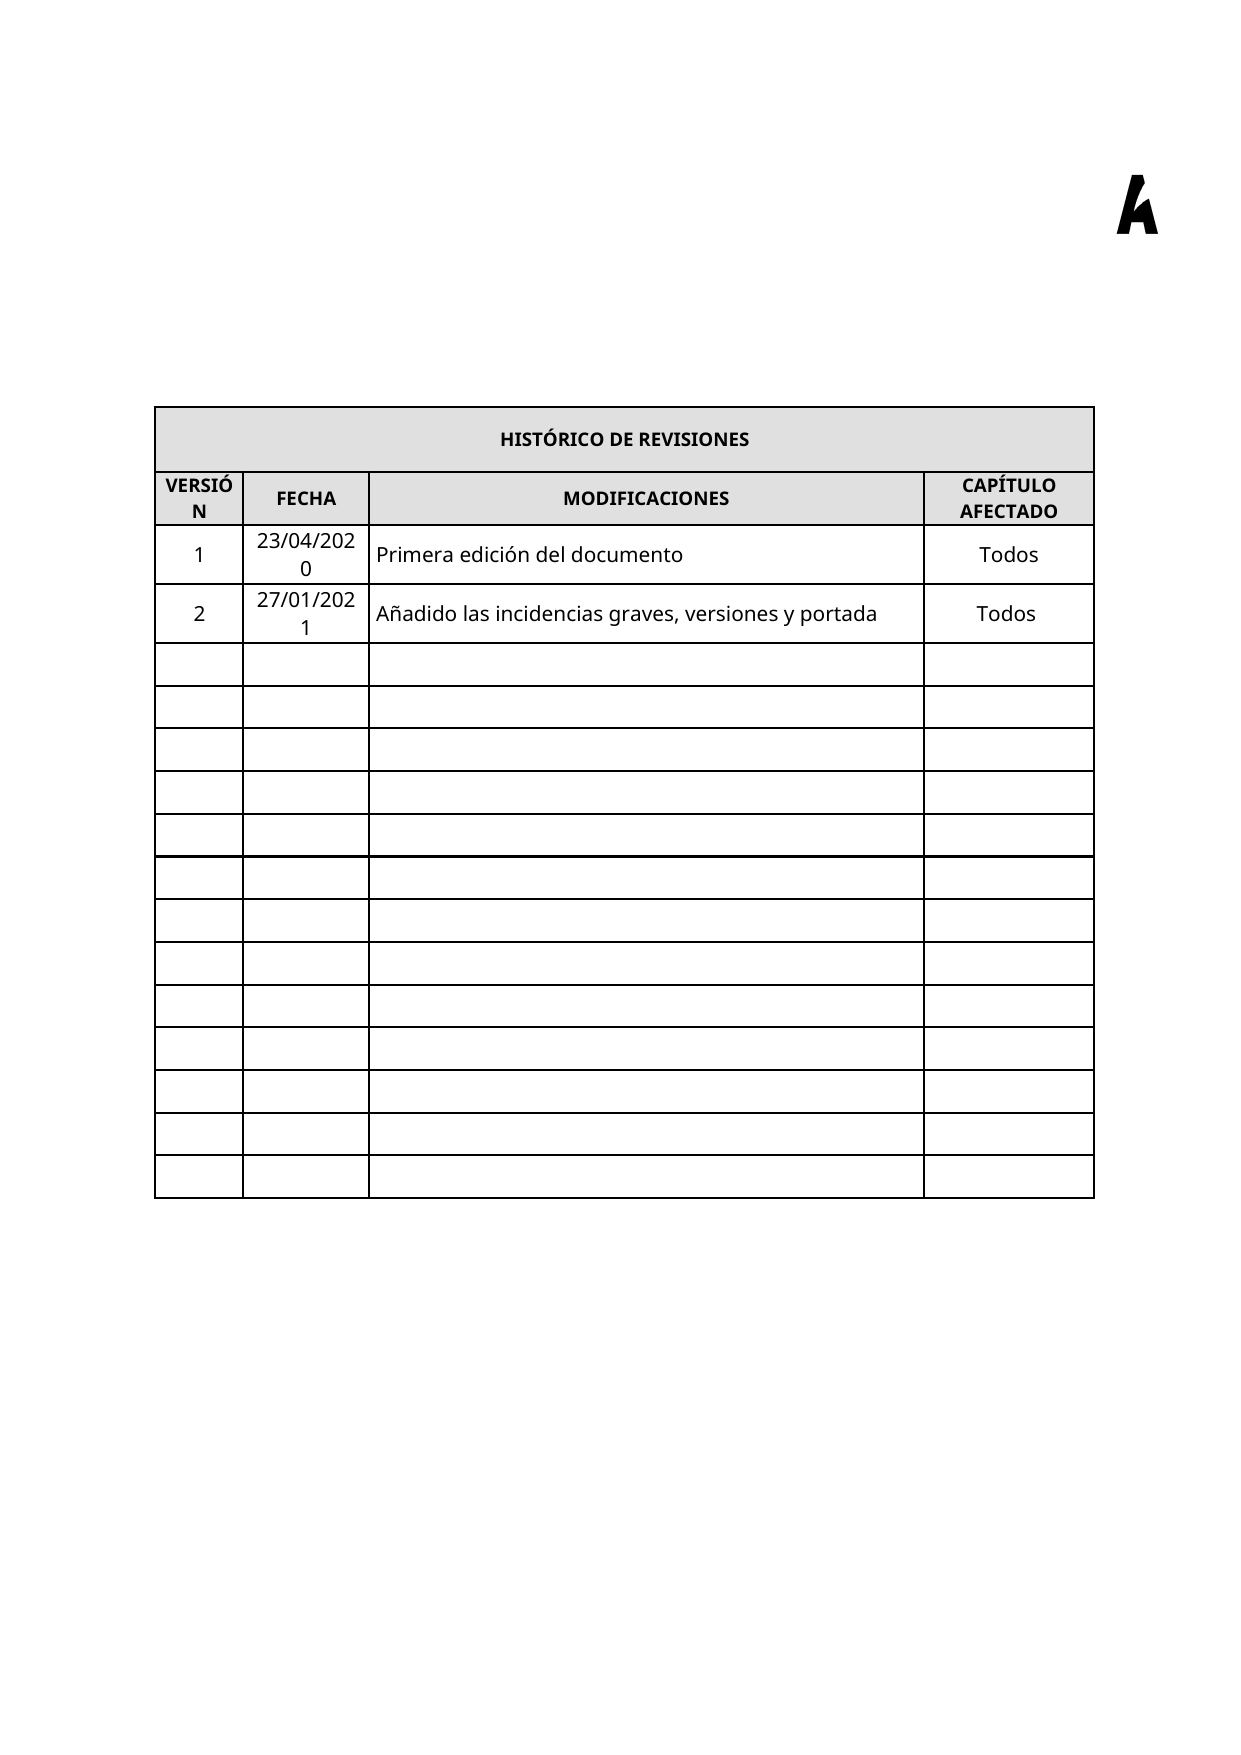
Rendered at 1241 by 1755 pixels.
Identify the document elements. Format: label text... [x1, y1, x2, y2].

table_cell [156, 687, 242, 727]
table_cell [370, 687, 923, 727]
table_cell [370, 815, 923, 855]
table_cell [156, 729, 242, 770]
table_cell [244, 986, 368, 1026]
table_cell [156, 772, 242, 813]
table_cell [156, 815, 242, 855]
table_cell [244, 772, 368, 813]
table_cell [244, 687, 368, 727]
table_cell [244, 943, 368, 983]
table_cell [156, 986, 242, 1026]
table_cell [925, 687, 1093, 727]
table_cell Todos [925, 526, 1093, 583]
table_cell [370, 1156, 923, 1197]
table_cell MODIFICACIONES [370, 473, 923, 524]
table_cell [925, 772, 1093, 813]
table_cell [156, 900, 242, 941]
table_cell CAPÍTULO AFECTADO [925, 473, 1093, 524]
table_cell [370, 1071, 923, 1112]
table_cell 1 [156, 526, 242, 583]
table_cell Añadido las incidencias graves, versiones y portada [370, 585, 923, 642]
table_cell Todos [925, 585, 1093, 642]
table_cell [244, 729, 368, 770]
table_cell [370, 1028, 923, 1069]
table_cell [370, 772, 923, 813]
table_cell [156, 1114, 242, 1154]
table_cell [244, 1071, 368, 1112]
table_cell [156, 1071, 242, 1112]
table_cell [370, 943, 923, 983]
table_cell Primera edición del documento [370, 526, 923, 583]
table_cell [244, 1028, 368, 1069]
table_cell [925, 729, 1093, 770]
table_cell [156, 858, 242, 898]
table_cell [156, 1028, 242, 1069]
table_cell [370, 644, 923, 684]
table_cell [925, 1114, 1093, 1154]
table_cell [244, 1156, 368, 1197]
table_cell [925, 1156, 1093, 1197]
table_cell FECHA [244, 473, 368, 524]
table_cell [925, 943, 1093, 983]
table_cell [156, 644, 242, 684]
table_cell [244, 644, 368, 684]
table_cell 23/04/2020 [244, 526, 368, 583]
table_cell [925, 815, 1093, 855]
table_cell 2 [156, 585, 242, 642]
table_cell [244, 815, 368, 855]
table_cell VERSIÓN [156, 473, 242, 524]
table_cell [370, 858, 923, 898]
table_cell [244, 858, 368, 898]
table_cell [925, 1028, 1093, 1069]
table_cell [156, 1156, 242, 1197]
table_cell [925, 1071, 1093, 1112]
table_cell [370, 900, 923, 941]
table_cell [925, 644, 1093, 684]
table_cell 27/01/2021 [244, 585, 368, 642]
table_cell [370, 986, 923, 1026]
table_header HISTÓRICO DE REVISIONES [156, 408, 1093, 471]
table_cell [370, 1114, 923, 1154]
table_cell [370, 729, 923, 770]
table_cell [925, 900, 1093, 941]
table_cell [925, 858, 1093, 898]
table_cell [244, 1114, 368, 1154]
table_cell [925, 986, 1093, 1026]
table_cell [156, 943, 242, 983]
table_cell [244, 900, 368, 941]
